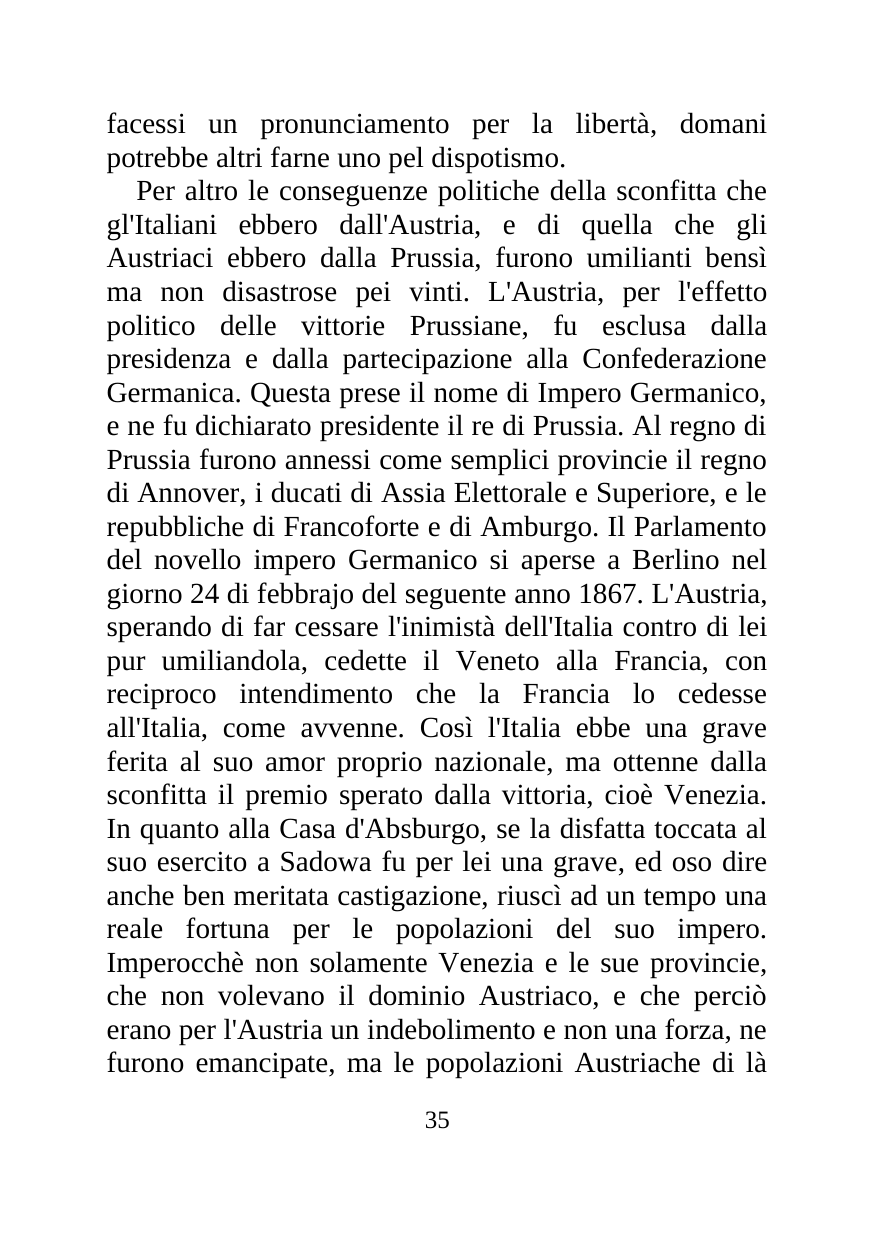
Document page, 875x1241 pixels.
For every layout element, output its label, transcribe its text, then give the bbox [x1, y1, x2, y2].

text Per altro le conseguenze politiche della sconfitta che gl'Italiani ebbero dall'Austria, e di quella che gli Austriaci ebbero dalla Prussia, furono umilianti bensì ma non disastrose pei vinti. L'Austria, per l'effetto politico delle vittorie Prussiane, fu esclusa dalla presidenza e dalla partecipazione alla Confederazione Germanica. Questa prese il nome di Impero Germanico, e ne fu dichiarato presidente il re di Prussia. Al regno di Prussia furono annessi come semplici provincie il regno di Annover, i ducati di Assia Elettorale e Superiore, e le repubbliche di Francoforte e di Amburgo. Il Parlamento del novello impero Germanico si aperse a Berlino nel giorno 24 di febbrajo del seguente anno 1867. L'Austria, sperando di far cessare l'inimistà dell'Italia contro di lei pur umiliandola, cedette il Veneto alla Francia, con reciproco intendimento che la Francia lo cedesse all'Italia, come avvenne. Così l'Italia ebbe una grave ferita al suo amor proprio nazionale, ma ottenne dalla sconfitta il premio sperato dalla vittoria, cioè Venezia. In quanto alla Casa d'Absburgo, se la disfatta toccata al suo esercito a Sadowa fu per lei una grave, ed oso dire anche ben meritata castigazione, riuscì ad un tempo una reale fortuna per le popolazioni del suo impero. Imperocchè non solamente Venezia e le sue provincie, che non volevano il dominio Austriaco, e che perciò erano per l'Austria un indebolimento e non una forza, ne furono emancipate, ma le popolazioni Austriache di là [106, 173, 768, 1079]
text facessi un pronunciamento per la libertà, domani potrebbe altri farne uno pel dispotismo. [106, 106, 768, 173]
